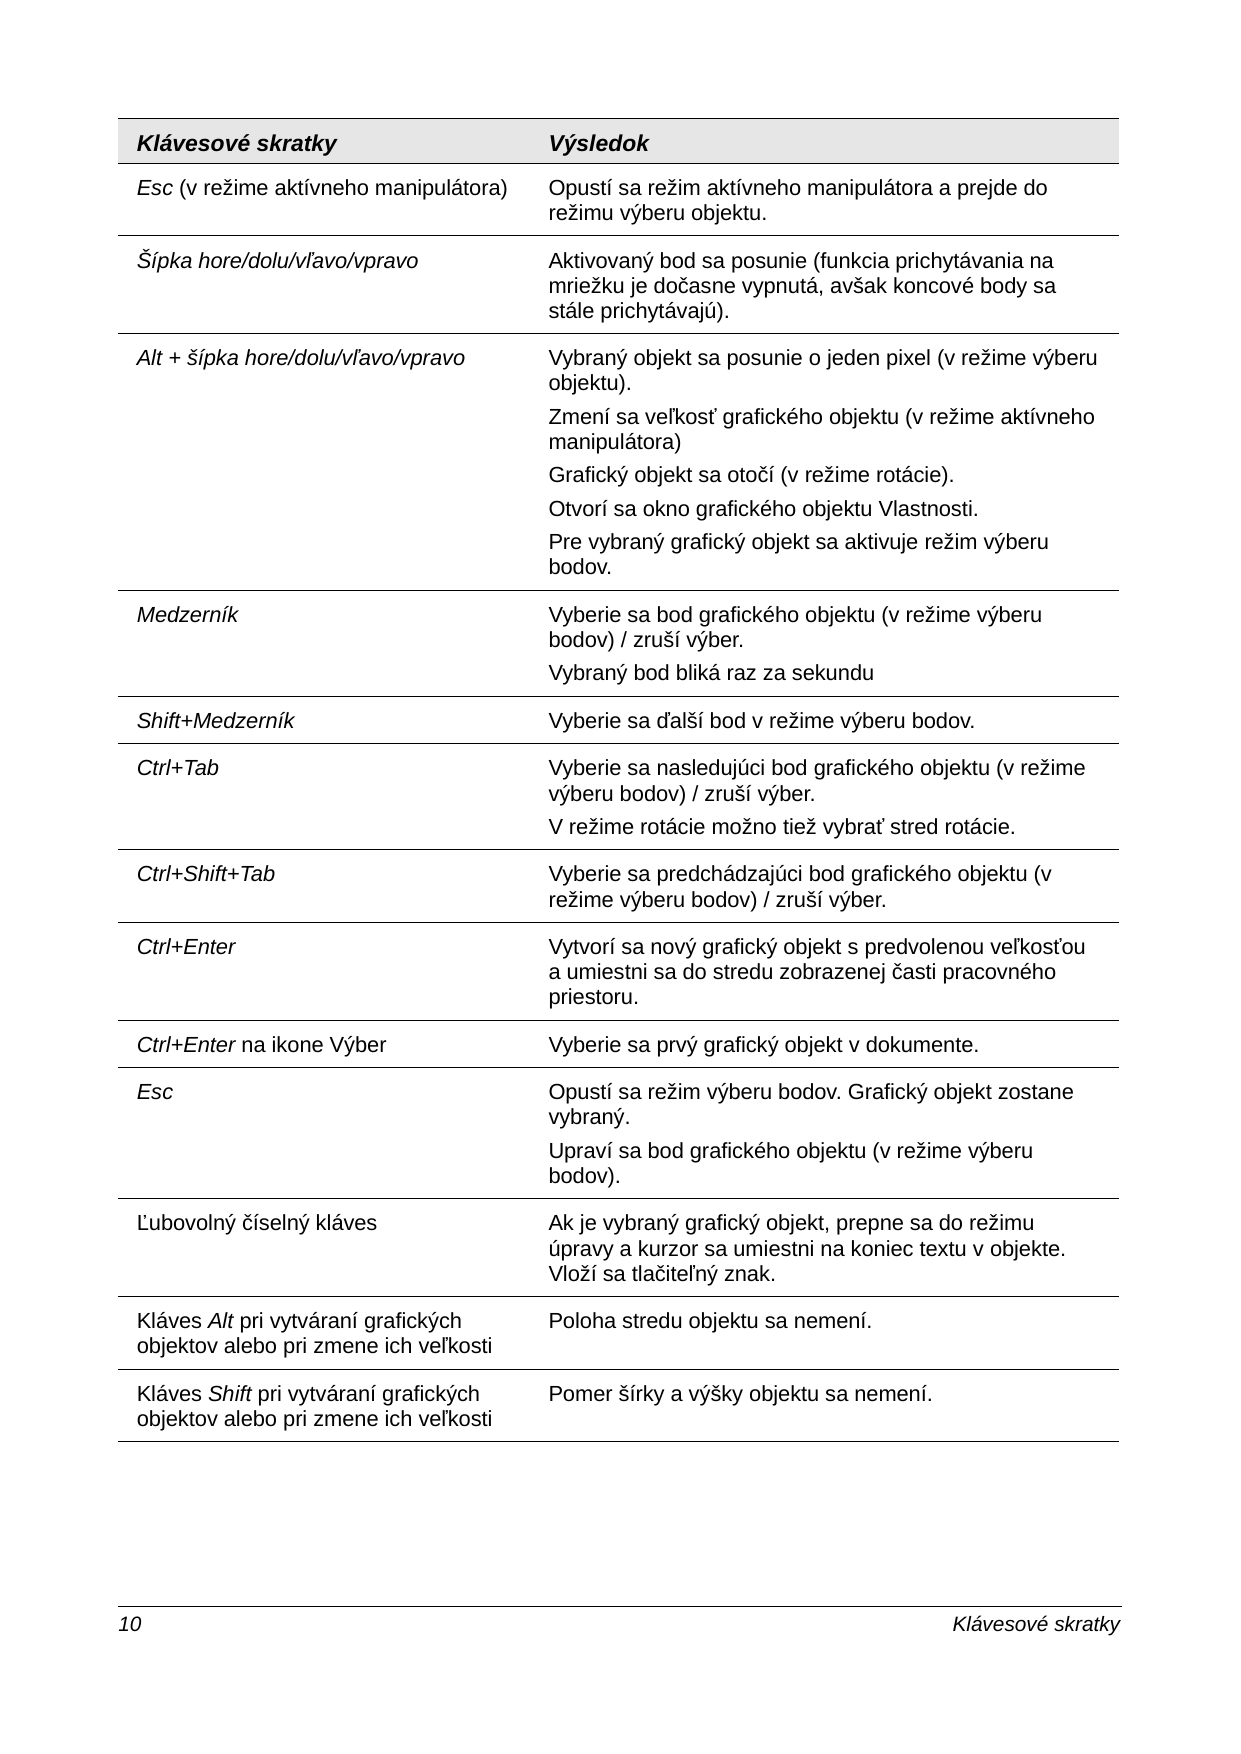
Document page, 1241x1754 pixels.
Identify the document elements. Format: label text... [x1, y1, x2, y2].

table_cell Vyberie sa bod grafického objektu (v režime výberu bodov) / zruší výber. Vybraný bod bliká raz za sekundu [530, 591, 1119, 696]
table_cell Kláves Alt pri vytváraní grafických objektov alebo pri zmene ich veľkosti [118, 1297, 530, 1368]
table_cell Poloha stredu objektu sa nemení. [530, 1297, 1119, 1368]
table_cell Vybraný objekt sa posunie o jeden pixel (v režime výberu objektu). Zmení sa veľkosť grafického objektu (v režime aktívneho manipulátora) Grafický objekt sa otočí (v režime rotácie). Otvorí sa okno grafického objektu Vlastnosti. Pre vybraný grafický objekt sa aktivuje režim výberu bodov. [530, 334, 1119, 589]
table_cell Pomer šírky a výšky objektu sa nemení. [530, 1370, 1119, 1441]
table_cell Vyberie sa predchádzajúci bod grafického objektu (v režime výberu bodov) / zruší výber. [530, 850, 1119, 922]
table_cell Aktivovaný bod sa posunie (funkcia prichytávania na mriežku je dočasne vypnutá, avšak koncové body sa stále prichytávajú). [530, 236, 1119, 333]
table_cell Opustí sa režim aktívneho manipulátora a prejde do režimu výberu objektu. [530, 164, 1119, 235]
table_cell Šípka hore/dolu/vľavo/vpravo [118, 236, 530, 333]
table_cell Opustí sa režim výberu bodov. Grafický objekt zostane vybraný. Upraví sa bod grafického objektu (v režime výberu bodov). [530, 1068, 1119, 1198]
table_cell Esc (v režime aktívneho manipulátora) [118, 164, 530, 235]
table_cell Ctrl+Enter na ikone Výber [118, 1021, 530, 1067]
table_cell Kláves Shift pri vytváraní grafických objektov alebo pri zmene ich veľkosti [118, 1370, 530, 1441]
table_cell Ľubovolný číselný kláves [118, 1199, 530, 1296]
table_cell Vyberie sa ďalší bod v režime výberu bodov. [530, 697, 1119, 743]
table_cell Ctrl+Shift+Tab [118, 850, 530, 922]
table_cell Ctrl+Tab [118, 744, 530, 849]
table_cell Shift+Medzerník [118, 697, 530, 743]
table_cell Vyberie sa prvý grafický objekt v dokumente. [530, 1021, 1119, 1067]
table_cell Ctrl+Enter [118, 923, 530, 1019]
table_header Klávesové skratky [118, 119, 530, 163]
table_cell Vyberie sa nasledujúci bod grafického objektu (v režime výberu bodov) / zruší výber. V režime rotácie možno tiež vybrať stred rotácie. [530, 744, 1119, 849]
table_cell Medzerník [118, 591, 530, 696]
table_header Výsledok [530, 119, 1119, 163]
table_cell Alt + šípka hore/dolu/vľavo/vpravo [118, 334, 530, 589]
table_cell Ak je vybraný grafický objekt, prepne sa do režimu úpravy a kurzor sa umiestni na koniec textu v objekte. Vloží sa tlačiteľný znak. [530, 1199, 1119, 1296]
table_cell Vytvorí sa nový grafický objekt s predvolenou veľkosťou a umiestni sa do stredu zobrazenej časti pracovného priestoru. [530, 923, 1119, 1019]
table_cell Esc [118, 1068, 530, 1198]
